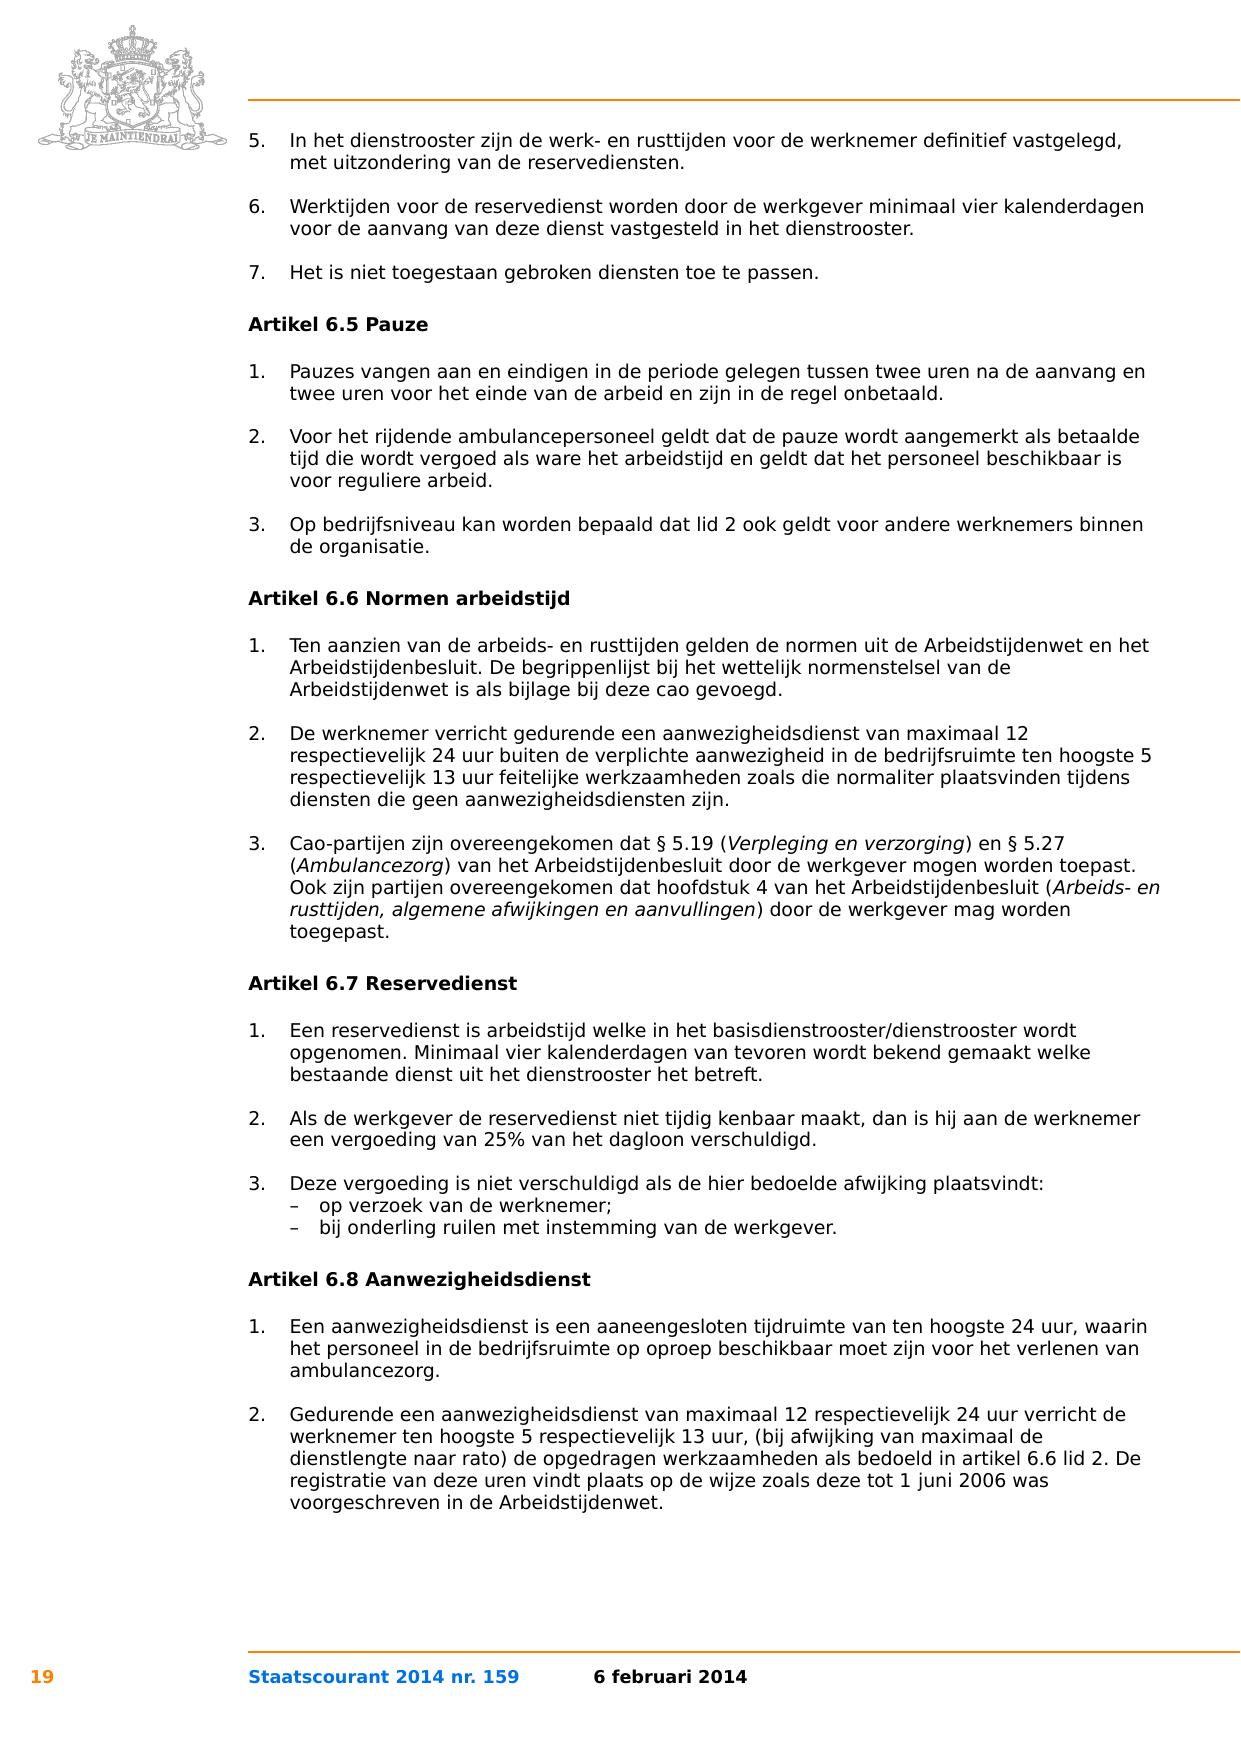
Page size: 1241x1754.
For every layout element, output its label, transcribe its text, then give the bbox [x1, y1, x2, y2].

text 5. In het dienstrooster zijn de werk- en rusttijden voor de werknemer definitief vastgelegd, met uitzondering van de reservediensten. [248, 130, 1163, 174]
subtitle Artikel 6.7 Reservedienst [248, 973, 1163, 994]
text 1. Een reservedienst is arbeidstijd welke in het basisdienstrooster/dienstrooster wordt opgenomen. Minimaal vier kalenderdagen van tevoren wordt bekend gemaakt welke bestaande dienst uit het dienstrooster het betreft. [248, 1019, 1163, 1086]
subtitle Artikel 6.5 Pauze [248, 313, 1163, 336]
text 1. Een aanwezigheidsdienst is een aaneengesloten tijdruimte van ten hoogste 24 uur, waarin het personeel in de bedrijfsruimte op oproep beschikbaar moet zijn voor het verlenen van ambulancezorg. [248, 1316, 1163, 1382]
text 2. Als de werkgever de reservedienst niet tijdig kenbaar maakt, dan is hij aan de werknemer een vergoeding van 25% van het dagloon verschuldigd. [248, 1107, 1163, 1151]
text 7. Het is niet toegestaan gebroken diensten toe te passen. [248, 262, 1163, 283]
picture [38, 25, 227, 150]
text 3. Op bedrijfsniveau kan worden bepaald dat lid 2 ook geldt voor andere werknemers binnen de organisatie. [248, 514, 1163, 558]
text 1. Pauzes vangen aan en eindigen in de periode gelegen tussen twee uren na de aanvang en twee uren voor het einde van de arbeid en zijn in de regel onbetaald. [248, 361, 1163, 404]
subtitle Artikel 6.6 Normen arbeidstijd [248, 588, 1163, 610]
text 2. De werknemer verricht gedurende een aanwezigheidsdienst van maximaal 12 respectievelijk 24 uur buiten de verplichte aanwezigheid in de bedrijfsruimte ten hoogste 5 respectievelijk 13 uur feitelijke werkzaamheden zoals die normaliter plaatsvinden tijdens diensten die geen aanwezigheidsdiensten zijn. [248, 723, 1163, 811]
text 3. Cao-partijen zijn overeengekomen dat § 5.19 (Verpleging en verzorging) en § 5.27 (Ambulancezorg) van het Arbeidstijdenbesluit door de werkgever mogen worden toepast. Ook zijn partijen overeengekomen dat hoofdstuk 4 van het Arbeidstijdenbesluit (Arbeids- en rusttijden, algemene afwijkingen en aanvullingen) door de werkgever mag worden toegepast. [248, 833, 1163, 943]
text 1. Ten aanzien van de arbeids- en rusttijden gelden de normen uit de Arbeidstijdenwet en het Arbeidstijdenbesluit. De begrippenlijst bij het wettelijk normenstelsel van de Arbeidstijdenwet is als bijlage bij deze cao gevoegd. [248, 635, 1163, 701]
text 3. Deze vergoeding is niet verschuldigd als de hier bedoelde afwijking plaatsvindt: [248, 1173, 1163, 1195]
text 6. Werktijden voor de reservedienst worden door de werkgever minimaal vier kalenderdagen voor de aanvang van deze dienst vastgesteld in het dienstrooster. [248, 196, 1163, 240]
text – op verzoek van de werknemer; [289, 1195, 1163, 1217]
subtitle Artikel 6.8 Aanwezigheidsdienst [248, 1269, 1163, 1291]
text 2. Gedurende een aanwezigheidsdienst van maximaal 12 respectievelijk 24 uur verricht de werknemer ten hoogste 5 respectievelijk 13 uur, (bij afwijking van maximaal de dienstlengte naar rato) de opgedragen werkzaamheden als bedoeld in artikel 6.6 lid 2. De registratie van deze uren vindt plaats op de wijze zoals deze tot 1 juni 2006 was voorgeschreven in de Arbeidstijdenwet. [248, 1404, 1163, 1514]
text 2. Voor het rijdende ambulancepersoneel geldt dat de pauze wordt aangemerkt als betaalde tijd die wordt vergoed als ware het arbeidstijd en geldt dat het personeel beschikbaar is voor reguliere arbeid. [248, 426, 1163, 492]
text – bij onderling ruilen met instemming van de werkgever. [289, 1217, 1163, 1239]
